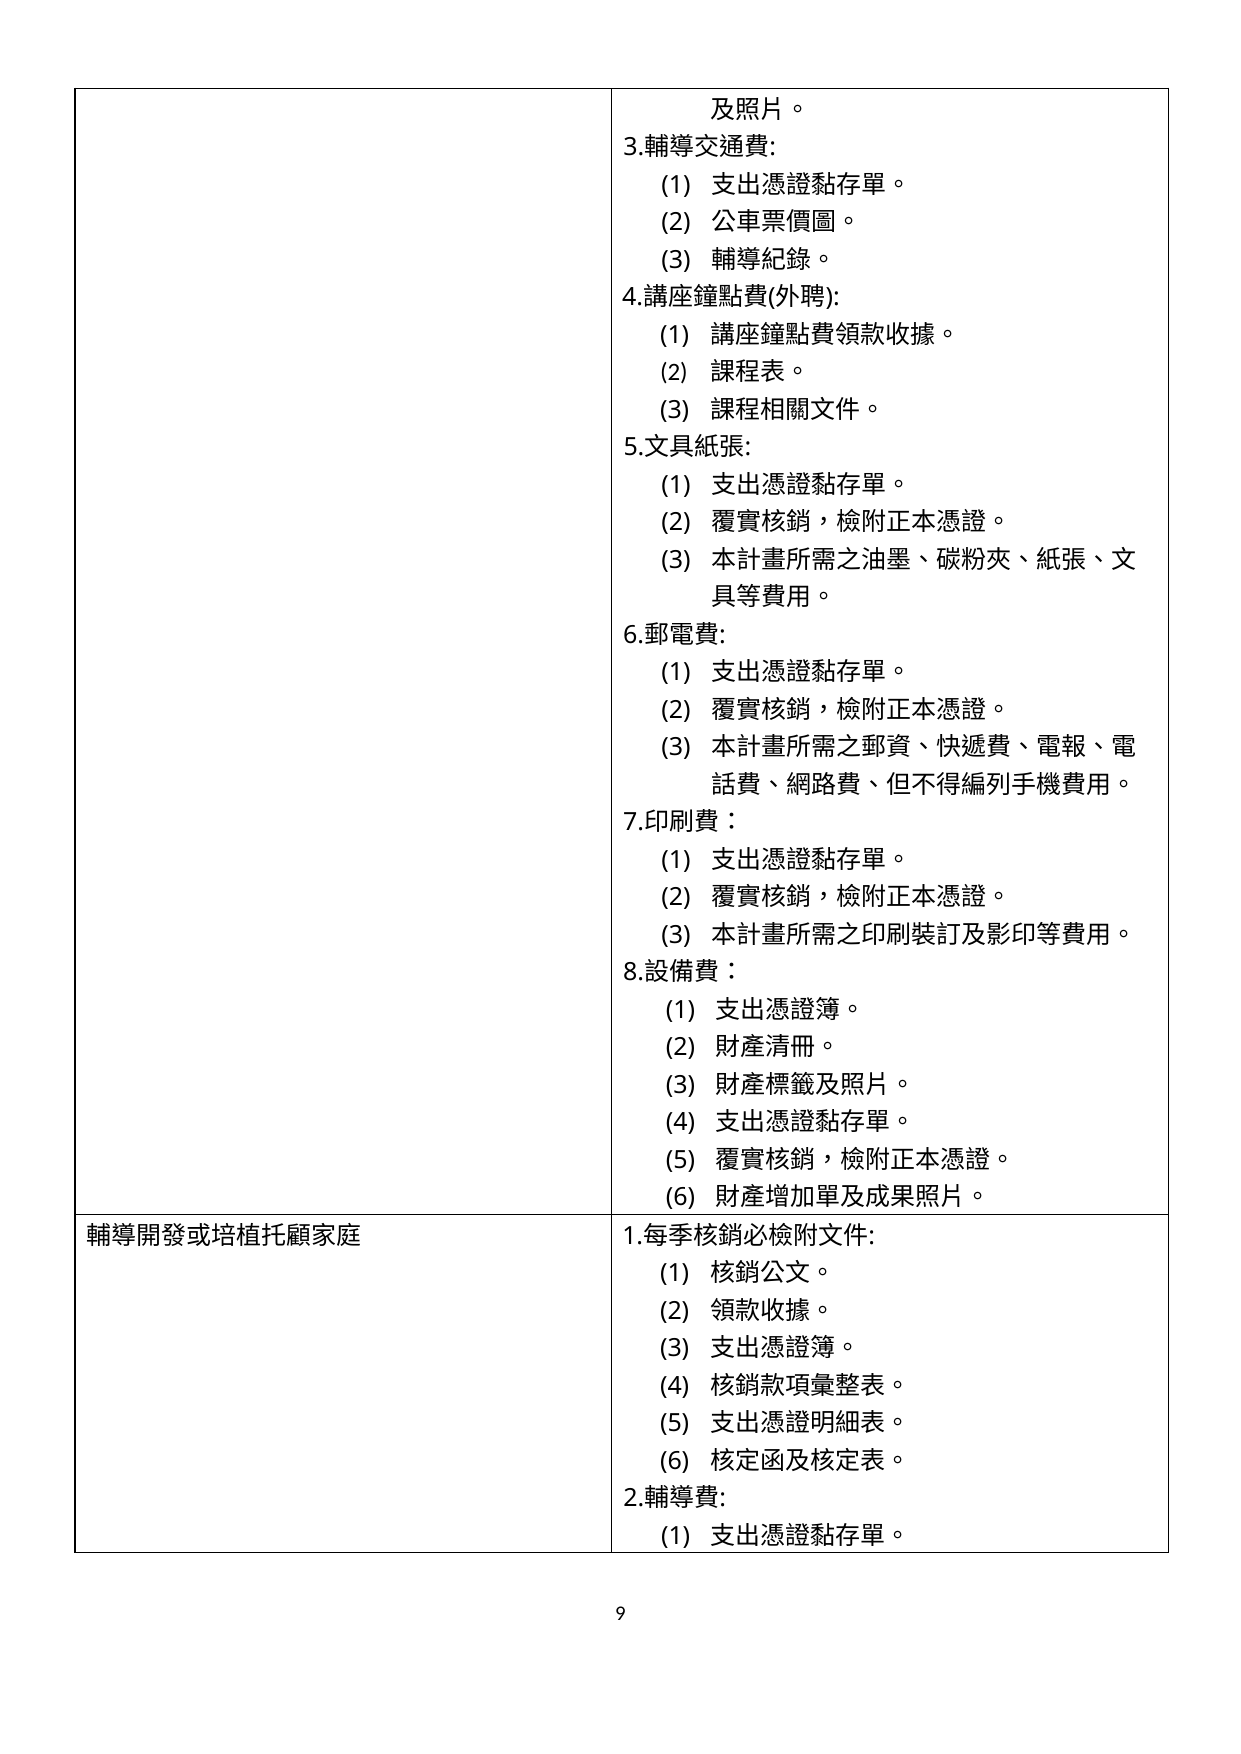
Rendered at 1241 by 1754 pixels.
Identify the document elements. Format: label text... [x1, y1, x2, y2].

table_cell 輔導開發或培植托顧家庭 [76, 1215, 611, 1552]
table_cell 1.每月核銷必檢附文件: 核銷公文。 領款收據。 支出憑證簿。 核銷款項彙整表。 支出憑證明細表。 核定函及核定表。 2.輔導費: 支出憑證黏存單。 輔導費應領清冊。 每月至少一次電訪紀錄或輔導紀錄留有紀錄及照片。 每月至少一次實地輔導訪視並留有紀錄及照片。 3.輔導交通費: 支出憑證黏存單。 公車票價圖。 輔導紀錄。 4.講座鐘點費(外聘): 講座鐘點費領款收據。 課程表。 課程相關文件。 5.文具紙張: 支出憑證黏存單。 覆實核銷，檢附正本憑證。 本計畫所需之油墨、碳粉夾、紙張、文具等費用。 6.郵電費: 支出憑證黏存單。 覆實核銷，檢附正本憑證。 本計畫所需之郵資、快遞費、電報、電話費、網路費、但不得編列手機費用。 7.印刷費： 支出憑證黏存單。 覆實核銷，檢附正本憑證。 本計畫所需之印刷裝訂及影印等費用。 8.設備費： 支出憑證簿。 財產清冊。 財產標籤及照片。 支出憑證黏存單。 覆實核銷，檢附正本憑證。 財產增加單及成果照片。 [612, 89, 1168, 1213]
table_cell 1.每季核銷必檢附文件: 核銷公文。 領款收據。 支出憑證簿。 核銷款項彙整表。 支出憑證明細表。 核定函及核定表。 2.輔導費: 支出憑證黏存單。 輔導費應領清冊。 每家機構至少3次實地輔導訪視，並留有場勘紀錄及照片。 [612, 1215, 1168, 1552]
table_cell [76, 89, 611, 1213]
